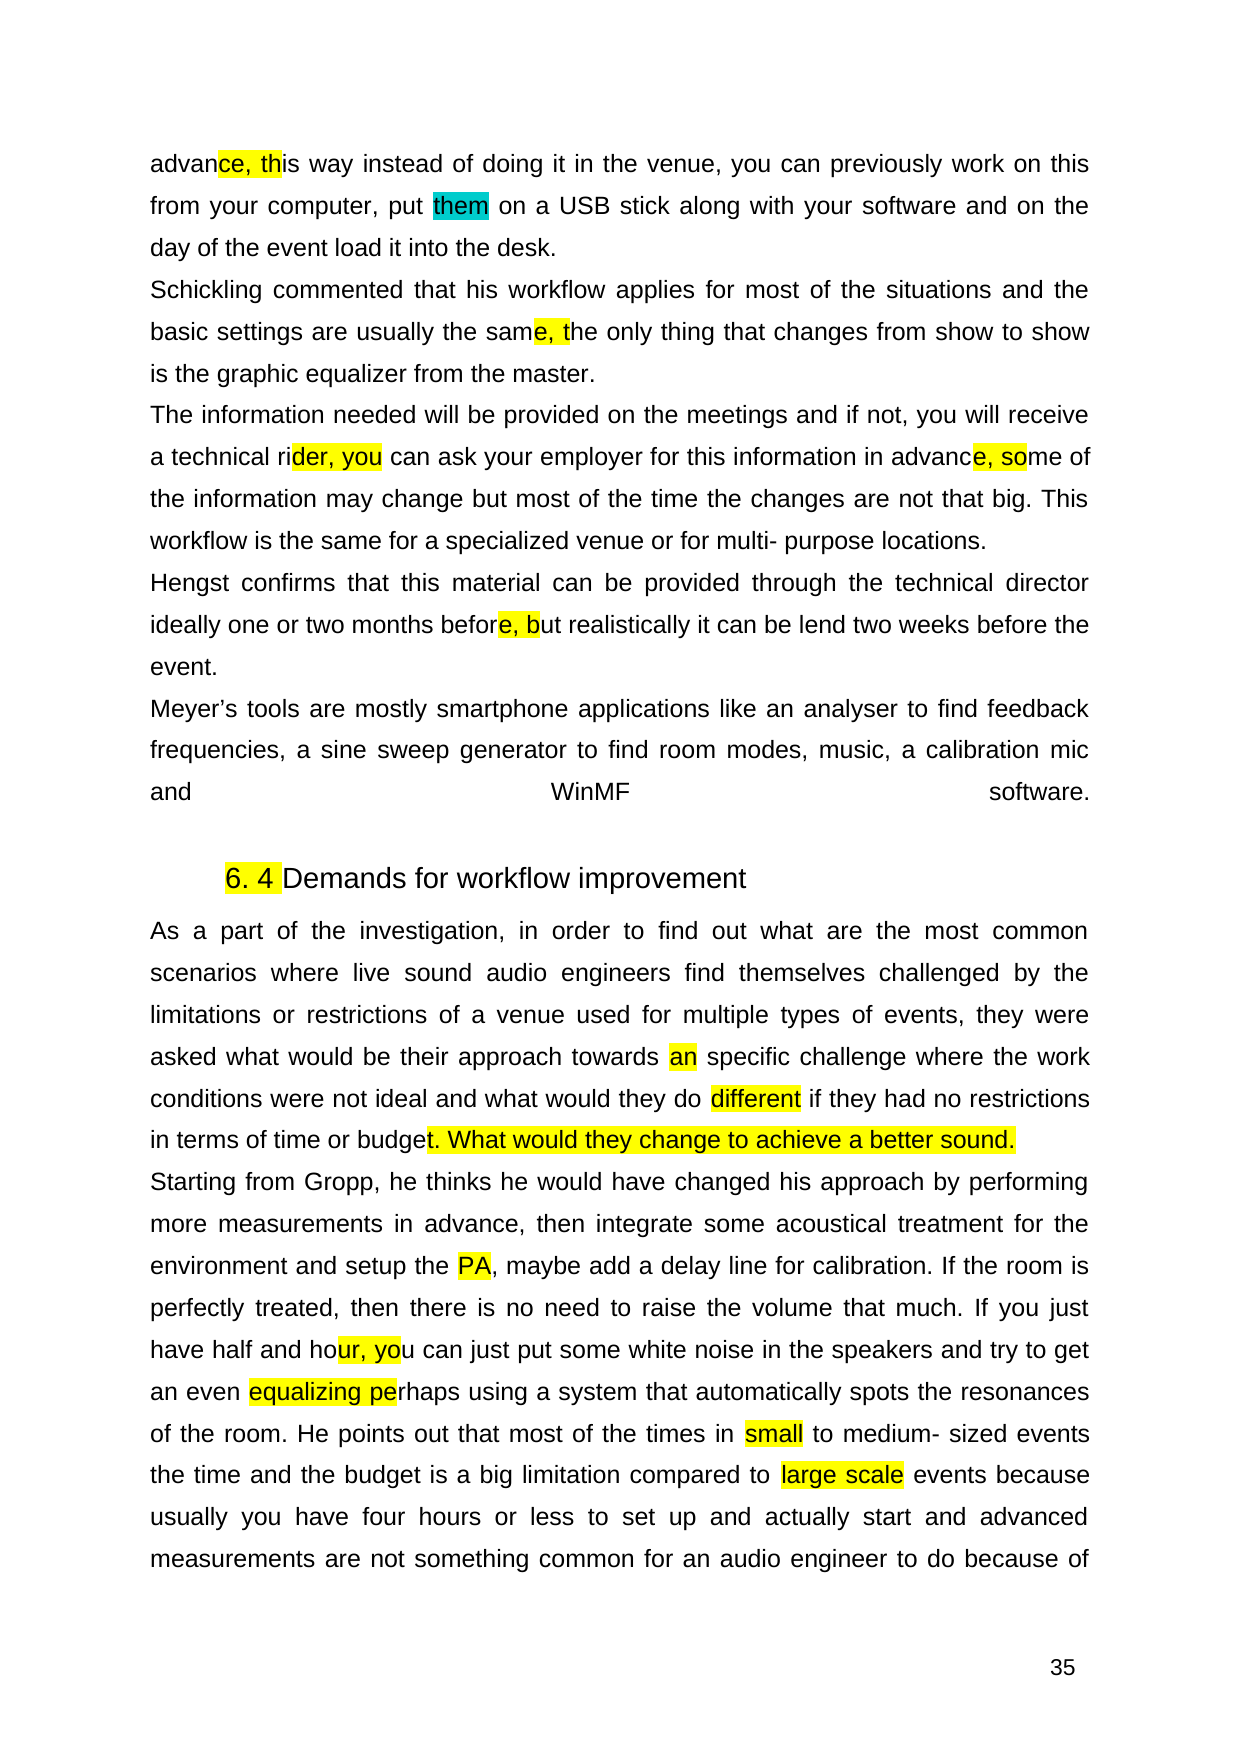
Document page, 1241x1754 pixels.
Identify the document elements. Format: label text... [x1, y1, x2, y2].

text Starting from Gropp, he thinks he would have changed his approach by performing more measurements in advance, then integrate some acoustical treatment for the environment and setup the PA, maybe add a delay line for calibration. If the room is perfectly treated, then there is no need to raise the volume that much. If you just have half and hour, you can just put some white noise in the speakers and try to get an even equalizing perhaps using a system that automatically spots the resonances of the room. He points out that most of the times in small to medium- sized events the time and the budget is a big limitation compared to large scale events because usually you have four hours or less to set up and actually start and advanced measurements are not something common for an audio engineer to do because of [150, 1168, 1091, 1573]
text Schickling commented that his workflow applies for most of the situations and the basic settings are usually the same, the only thing that changes from show to show is the graphic equalizer from the master. [150, 276, 1091, 387]
text advance, this way instead of doing it in the venue, you can previously work on this from your computer, put them on a USB stick along with your software and on the day of the event load it into the desk. [150, 150, 1091, 262]
text As a part of the investigation, in order to find out what are the most common scenarios where live sound audio engineers find themselves challenged by the limitations or restrictions of a venue used for multiple types of events, they were asked what would be their approach towards an specific challenge where the work conditions were not ideal and what would they do different if they had no restrictions in terms of time or budget. What would they change to achieve a better sound. [150, 917, 1091, 1154]
text Hengst confirms that this material can be provided through the technical director ideally one or two months before, but realistically it can be lend two weeks before the event. [150, 569, 1091, 680]
text The information needed will be provided on the meetings and if not, you will receive a technical rider, you can ask your employer for this information in advance, some of the information may change but most of the time the changes are not that big. This workflow is the same for a specialized venue or for multi- purpose locations. [150, 401, 1091, 555]
text Meyer’s tools are mostly smartphone applications like an analyser to find feedback frequencies, a sine sweep generator to find room modes, music, a calibration mic and WinMF software. [150, 694, 1091, 848]
title 6. 4 Demands for workflow improvement [150, 862, 1091, 894]
